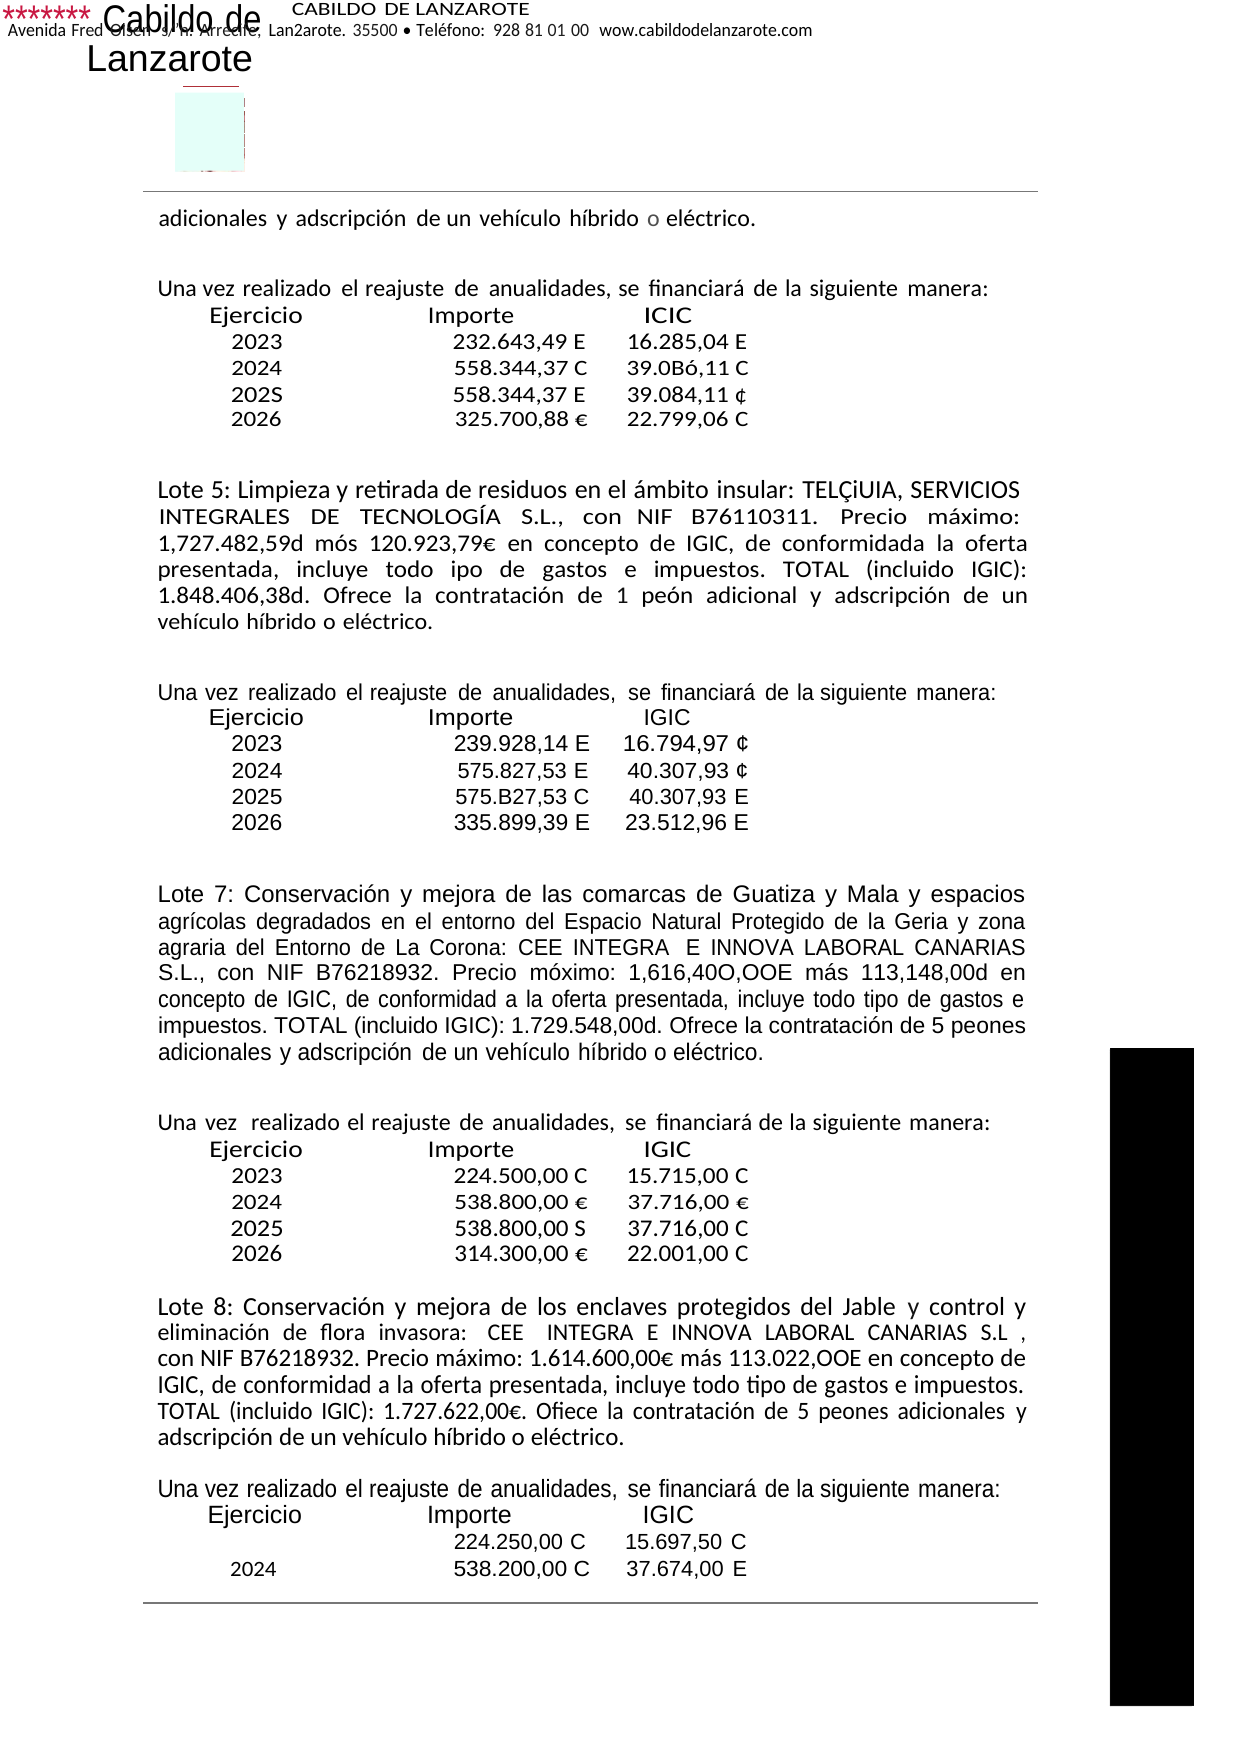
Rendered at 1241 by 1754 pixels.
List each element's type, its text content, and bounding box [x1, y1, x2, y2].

text adicionales y adscripción de un vehículo híbrido o eléctrico. [158, 203, 1101, 232]
subtitle Lote 5: Limpieza y retirada de residuos en el ámbito insular: TELÇiUIA, SERVICIOS [157, 474, 1101, 504]
table_cell 2025 [203, 785, 366, 811]
text INTEGRALES DE TECNOLOGÍA S.L., con NIF B76110311. Precio máximo: [158, 504, 1101, 529]
table_header ICIC [606, 304, 753, 330]
table_cell 22.001,00 C [606, 1243, 753, 1268]
table_cell 558.344,37 E [366, 382, 606, 409]
table_header IGIC [606, 1139, 753, 1164]
table_cell 2025 [203, 1216, 366, 1243]
table_cell 558.344,37 C [366, 356, 606, 382]
table_cell 37.716,00 C [606, 1216, 753, 1243]
text 224.250,00 C 15.697,50 C [453, 1529, 1101, 1554]
table_cell 325.700,88 € [366, 409, 606, 433]
table_cell 23.512,96 E [608, 811, 754, 838]
table_cell 224.500,00 C [366, 1165, 606, 1191]
table_cell 335.899,39 E [366, 811, 607, 838]
text Una vez realizado el reajuste de anualidades, se financiará de la siguiente manera: [157, 1107, 1101, 1136]
table_cell 2024 [203, 759, 366, 785]
picture [175, 148, 245, 172]
picture [1109, 1048, 1194, 1707]
table_cell 202S [203, 382, 366, 409]
table_header Ejercicio [203, 1139, 366, 1164]
table_cell 575.827,53 E [366, 759, 607, 785]
table_cell 2026 [203, 409, 366, 433]
table_cell 15.715,00 C [606, 1165, 753, 1191]
table_header Ejercicio [203, 706, 366, 732]
table_cell 2026 [203, 811, 366, 838]
table_cell 16.285,04 E [606, 330, 753, 356]
table_header Importe [366, 1139, 606, 1164]
table_cell 2024 [203, 1191, 366, 1216]
text Una vez realizado el reajuste de anualidades, se financiará de la siguiente manera: [157, 679, 1101, 705]
table_cell 40.307,93 ¢ [608, 759, 754, 785]
text 1,727.482,59d mós 120.923,79€ en concepto de IGIC, de conformidada la oferta presentada, incluye todo ipo de gastos e impuestos. TOTAL (incluido IGIC): 1.848.406,38d. Ofrece la contratación de 1 peón adicional y adscripción de un vehículo híbrido o eléctrico. [157, 530, 1028, 635]
text 2024 538.200,00 C 37.674,00 E [230, 1555, 1101, 1582]
table_cell 2024 [203, 356, 366, 382]
table_cell 2023 [203, 330, 366, 356]
table_cell 239.928,14 E [366, 732, 607, 759]
table_cell 16.794,97 ¢ [608, 732, 754, 759]
table_cell 314.300,00 € [366, 1243, 606, 1268]
table_header IGIC [608, 706, 754, 732]
table_cell 575.B27,53 C [366, 785, 607, 811]
text Lote 8: Conservación y mejora de los enclaves protegidos del Jable y control y eliminación de flora invasora: CEE INTEGRA E INNOVA LABORAL CANARIAS S.L , con NIF B76218932. Precio máximo: 1.614.600,00€ más 113.022,OOE en concepto de IGIC, de conformidad a la oferta presentada, incluye todo tipo de gastos e impuestos. TOTAL (incluido IGIC): 1.727.622,00€. Ofiece la contratación de 5 peones adicionales y adscripción de un vehículo híbrido o eléctrico. [157, 1293, 1026, 1452]
table_cell 538.800,00 € [366, 1191, 606, 1216]
table_cell 37.716,00 € [606, 1191, 753, 1216]
table_cell 538.800,00 S [366, 1216, 606, 1243]
table_cell 2023 [203, 732, 366, 759]
table_cell 232.643,49 E [366, 330, 606, 356]
table_header Importe [366, 304, 606, 330]
table_header Ejercicio [203, 304, 366, 330]
table_cell 40.307,93 E [608, 785, 754, 811]
table_cell 22.799,06 C [606, 409, 753, 433]
table_header Importe [366, 706, 607, 732]
table_cell 39.0Bó,11 C [606, 356, 753, 382]
subtitle Una vez realizado el reajuste de anualidades, se financiará de la siguiente manera: Ejercicio Importe IGIC [157, 1476, 1001, 1529]
text Lote 7: Conservación y mejora de las comarcas de Guatiza y Mala y espacios agrícolas degradados en el entorno del Espacio Natural Protegido de la Geria y zona agraria del Entorno de La Corona: CEE INTEGRA E INNOVA LABORAL CANARIAS S.L., con NIF B76218932. Precio móximo: 1,616,40O,OOE más 113,148,00d en concepto de IGIC, de conformidad a la oferta presentada, incluye todo tipo de gastos e impuestos. TOTAL (incluido IGIC): 1.729.548,00d. Ofrece la contratación de 5 peones adicionales y adscripción de un vehículo híbrido o eléctrico. [157, 881, 1026, 1066]
table_cell 2026 [203, 1243, 366, 1268]
table_cell 39.084,11 ¢ [606, 382, 753, 409]
table_cell 2023 [203, 1165, 366, 1191]
text Una vez realizado el reajuste de anualidades, se financiará de la siguiente manera: [157, 273, 1101, 303]
